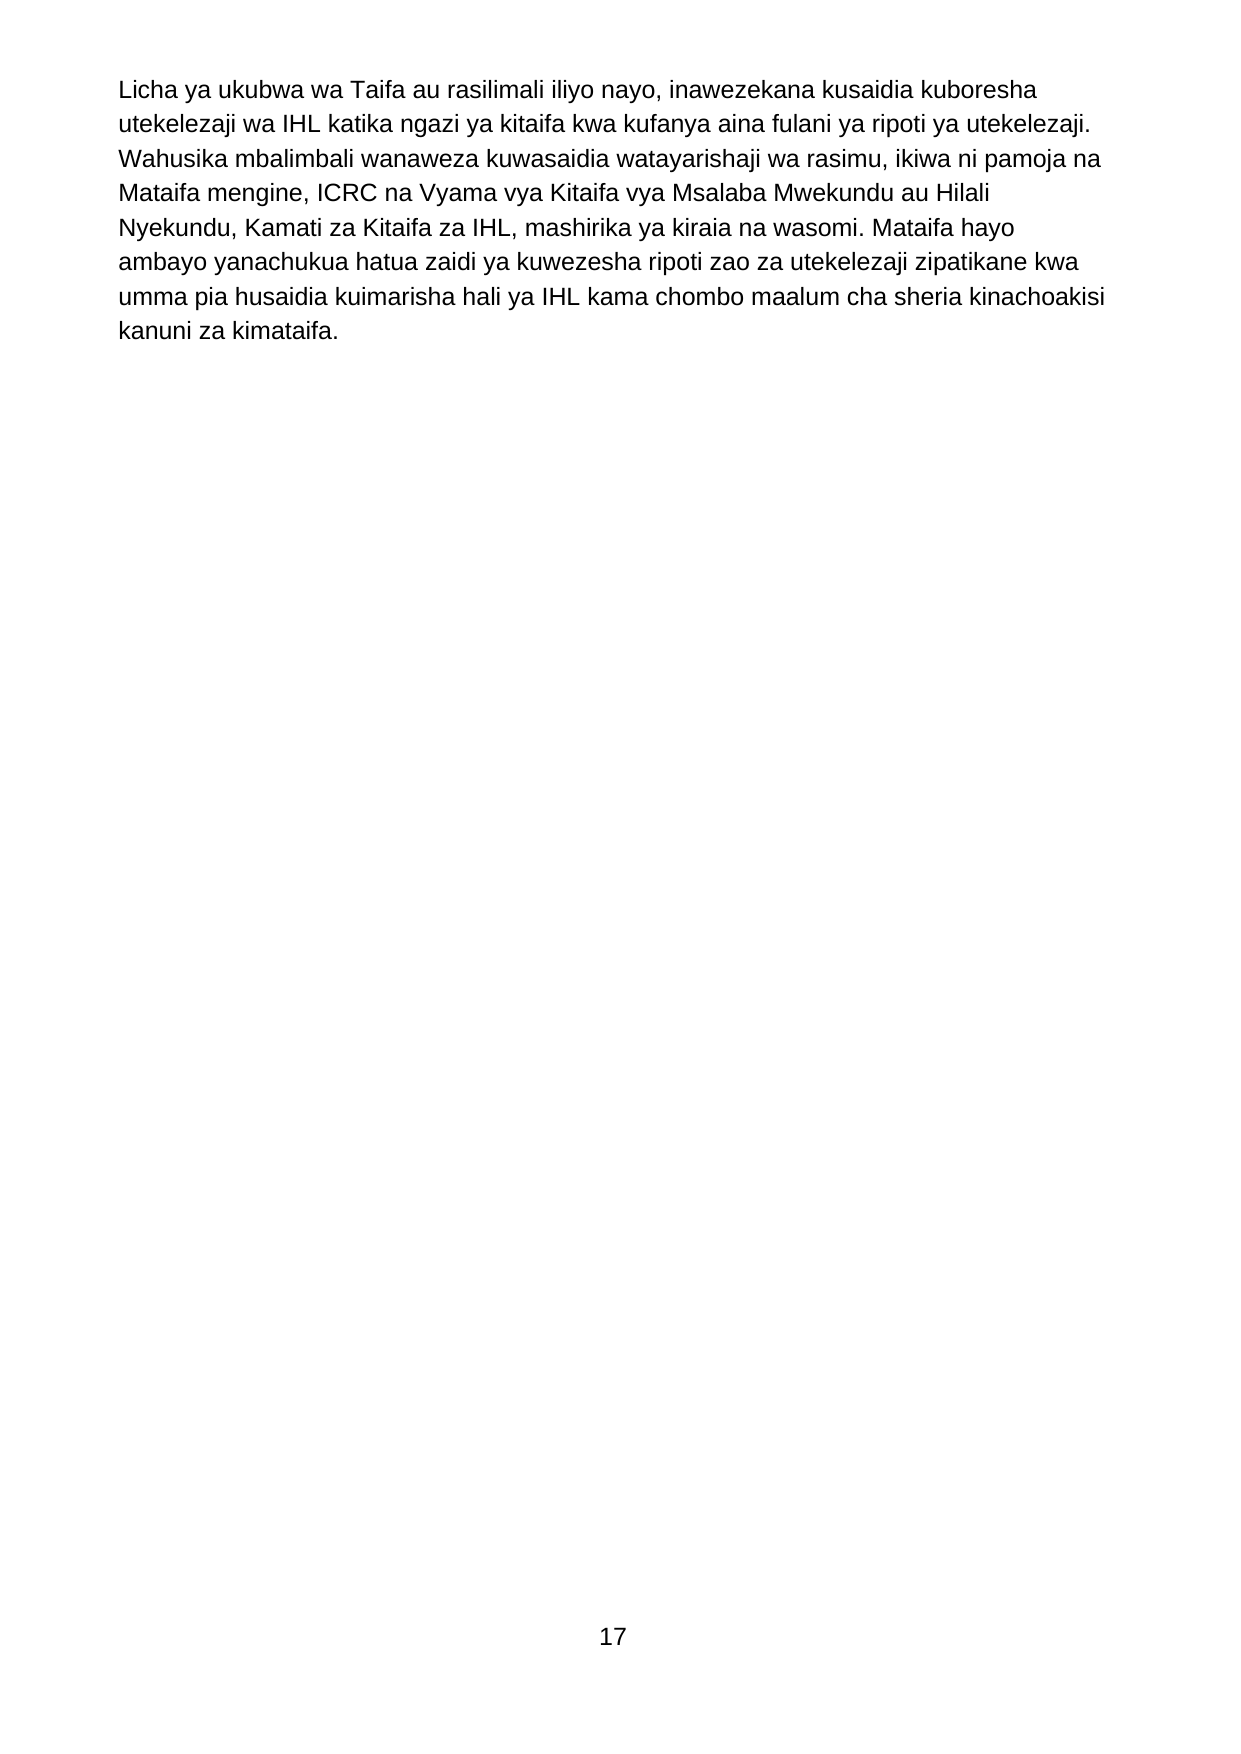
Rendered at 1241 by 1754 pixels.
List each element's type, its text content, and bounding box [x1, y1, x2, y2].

text Licha ya ukubwa wa Taifa au rasilimali iliyo nayo, inawezekana kusaidia kuboresha utekelezaji wa IHL katika ngazi ya kitaifa kwa kufanya aina fulani ya ripoti ya utekelezaji. Wahusika mbalimbali wanaweza kuwasaidia watayarishaji wa rasimu, ikiwa ni pamoja na Mataifa mengine, ICRC na Vyama vya Kitaifa vya Msalaba Mwekundu au Hilali Nyekundu, Kamati za Kitaifa za IHL, mashirika ya kiraia na wasomi. Mataifa hayo ambayo yanachukua hatua zaidi ya kuwezesha ripoti zao za utekelezaji zipatikane kwa umma pia husaidia kuimarisha hali ya IHL kama chombo maalum cha sheria kinachoakisi kanuni za kimataifa. [118, 75, 1107, 345]
